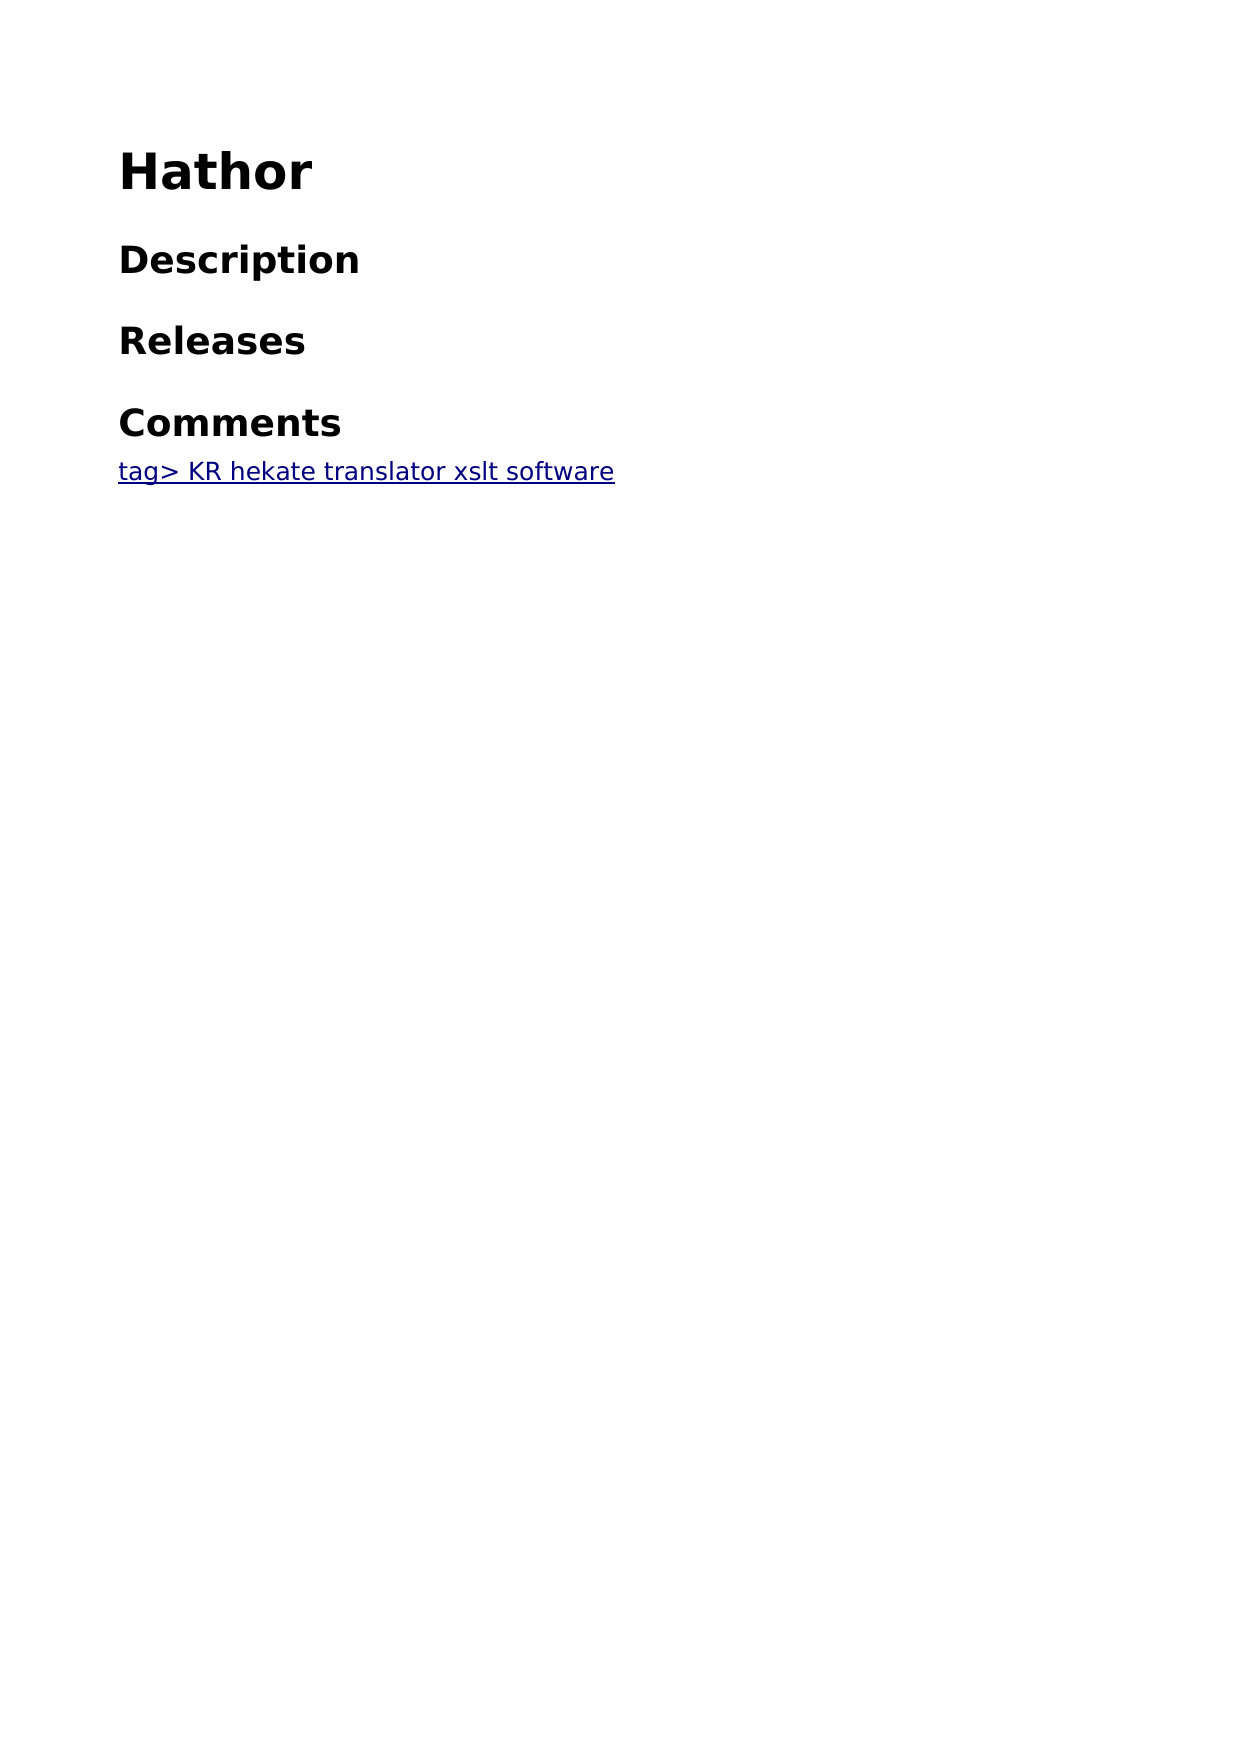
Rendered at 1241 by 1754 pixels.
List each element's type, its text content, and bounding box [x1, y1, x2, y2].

subtitle Comments [118, 401, 1122, 445]
subtitle Releases [118, 320, 1122, 364]
subtitle Hathor [118, 143, 1122, 201]
text tag> KR hekate translator xslt software [118, 457, 1122, 486]
subtitle Description [118, 239, 1122, 282]
